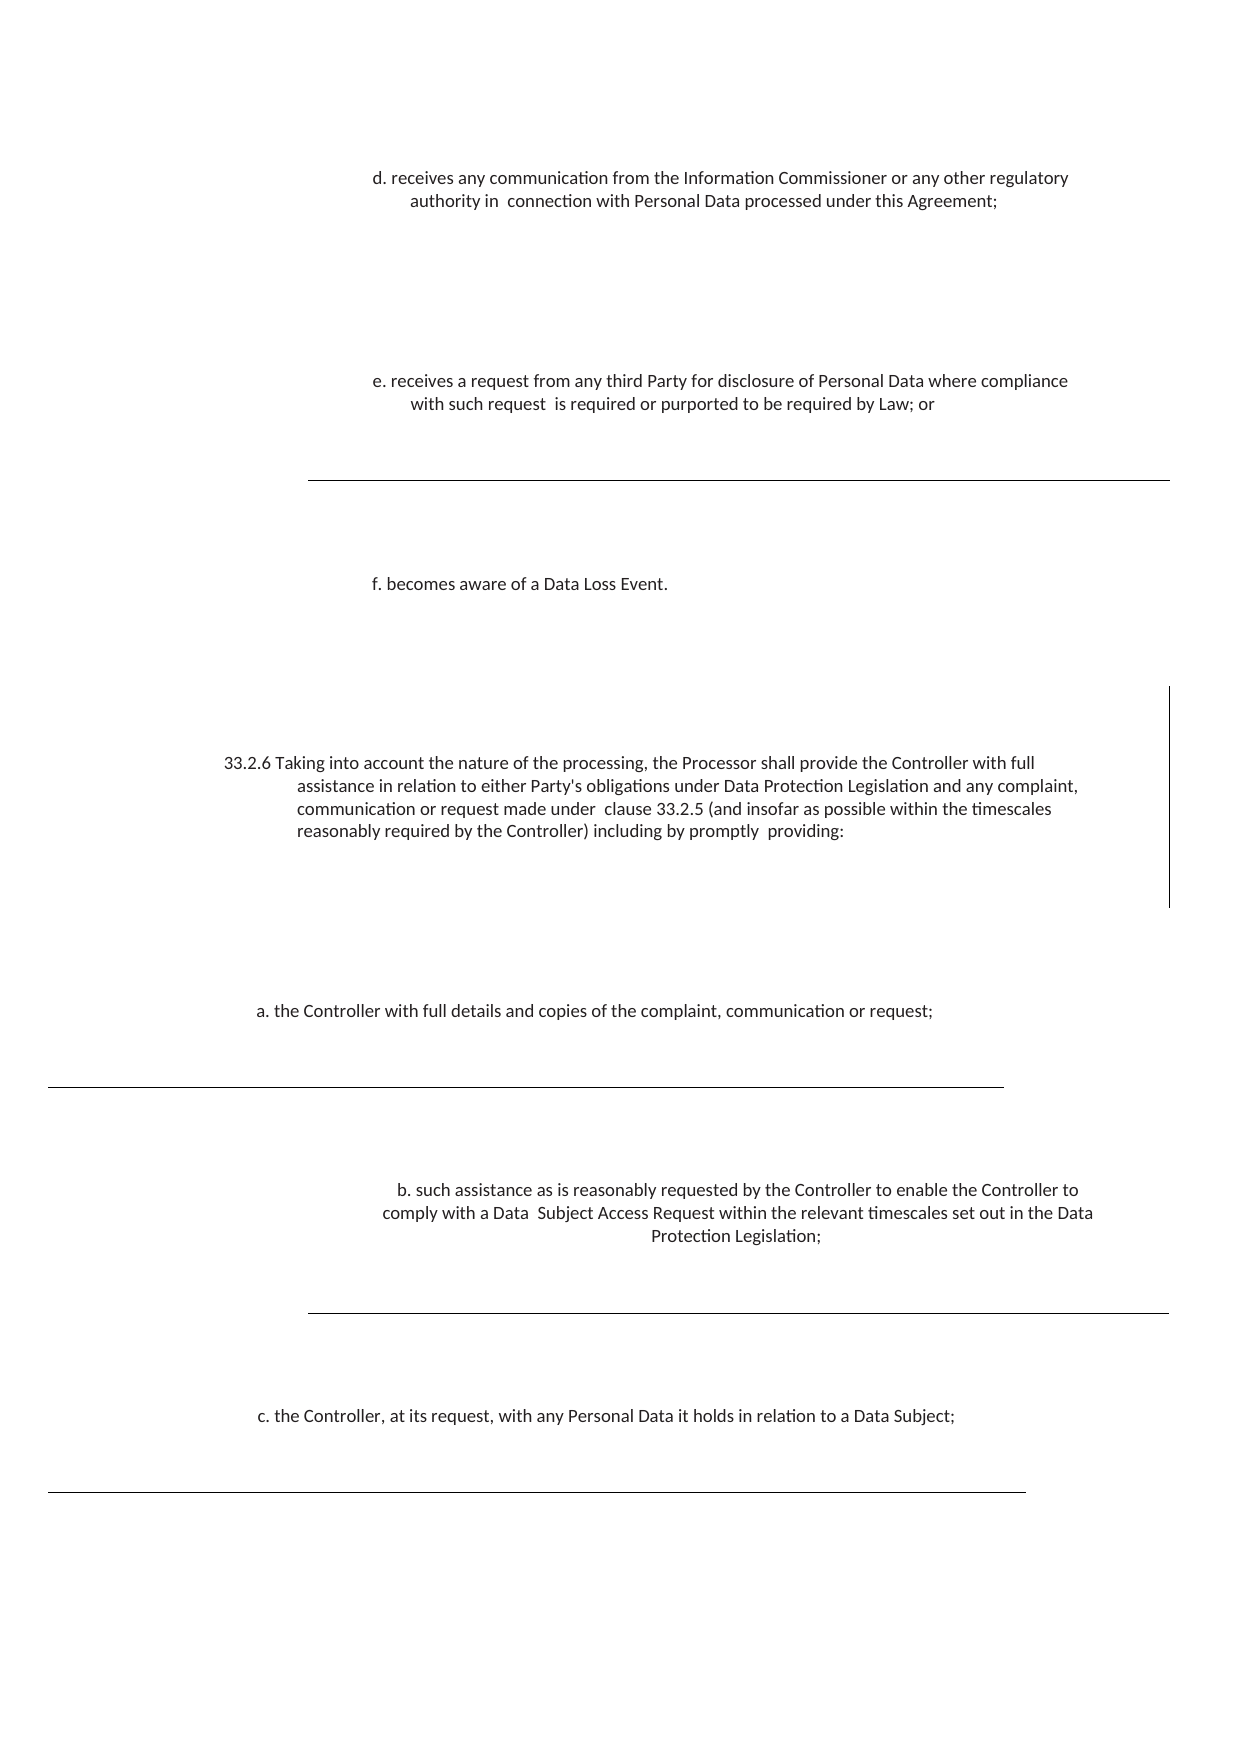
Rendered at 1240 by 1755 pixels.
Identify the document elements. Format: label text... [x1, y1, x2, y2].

text 33.2.6 Taking into account the nature of the processing, the Processor shall provide the Controller with full assistance in relation to either Party's obligations under Data Protection Legislation and any complaint, communication or request made under clause 33.2.5 (and insofar as possible within the timescales reasonably required by the Controller) including by promptly providing: [160, 687, 1168, 907]
text a. the Controller with full details and copies of the complaint, communication or request; [49, 935, 1003, 1086]
text f. becomes aware of a Data Loss Event. [308, 508, 1202, 659]
text d. receives any communication from the Information Commissioner or any other regulatory authority in connection with Personal Data processed under this Agreement; [308, 103, 1168, 277]
text c. the Controller, at its request, with any Personal Data it holds in relation to a Data Subject; [49, 1340, 1025, 1491]
text e. receives a request from any third Party for disclosure of Personal Data where compliance with such request is required or purported to be required by Law; or [308, 305, 1169, 479]
text b. such assistance as is reasonably requested by the Controller to enable the Controller to comply with a Data Subject Access Request within the relevant timescales set out in the Data Protection Legislation; [309, 1114, 1168, 1312]
